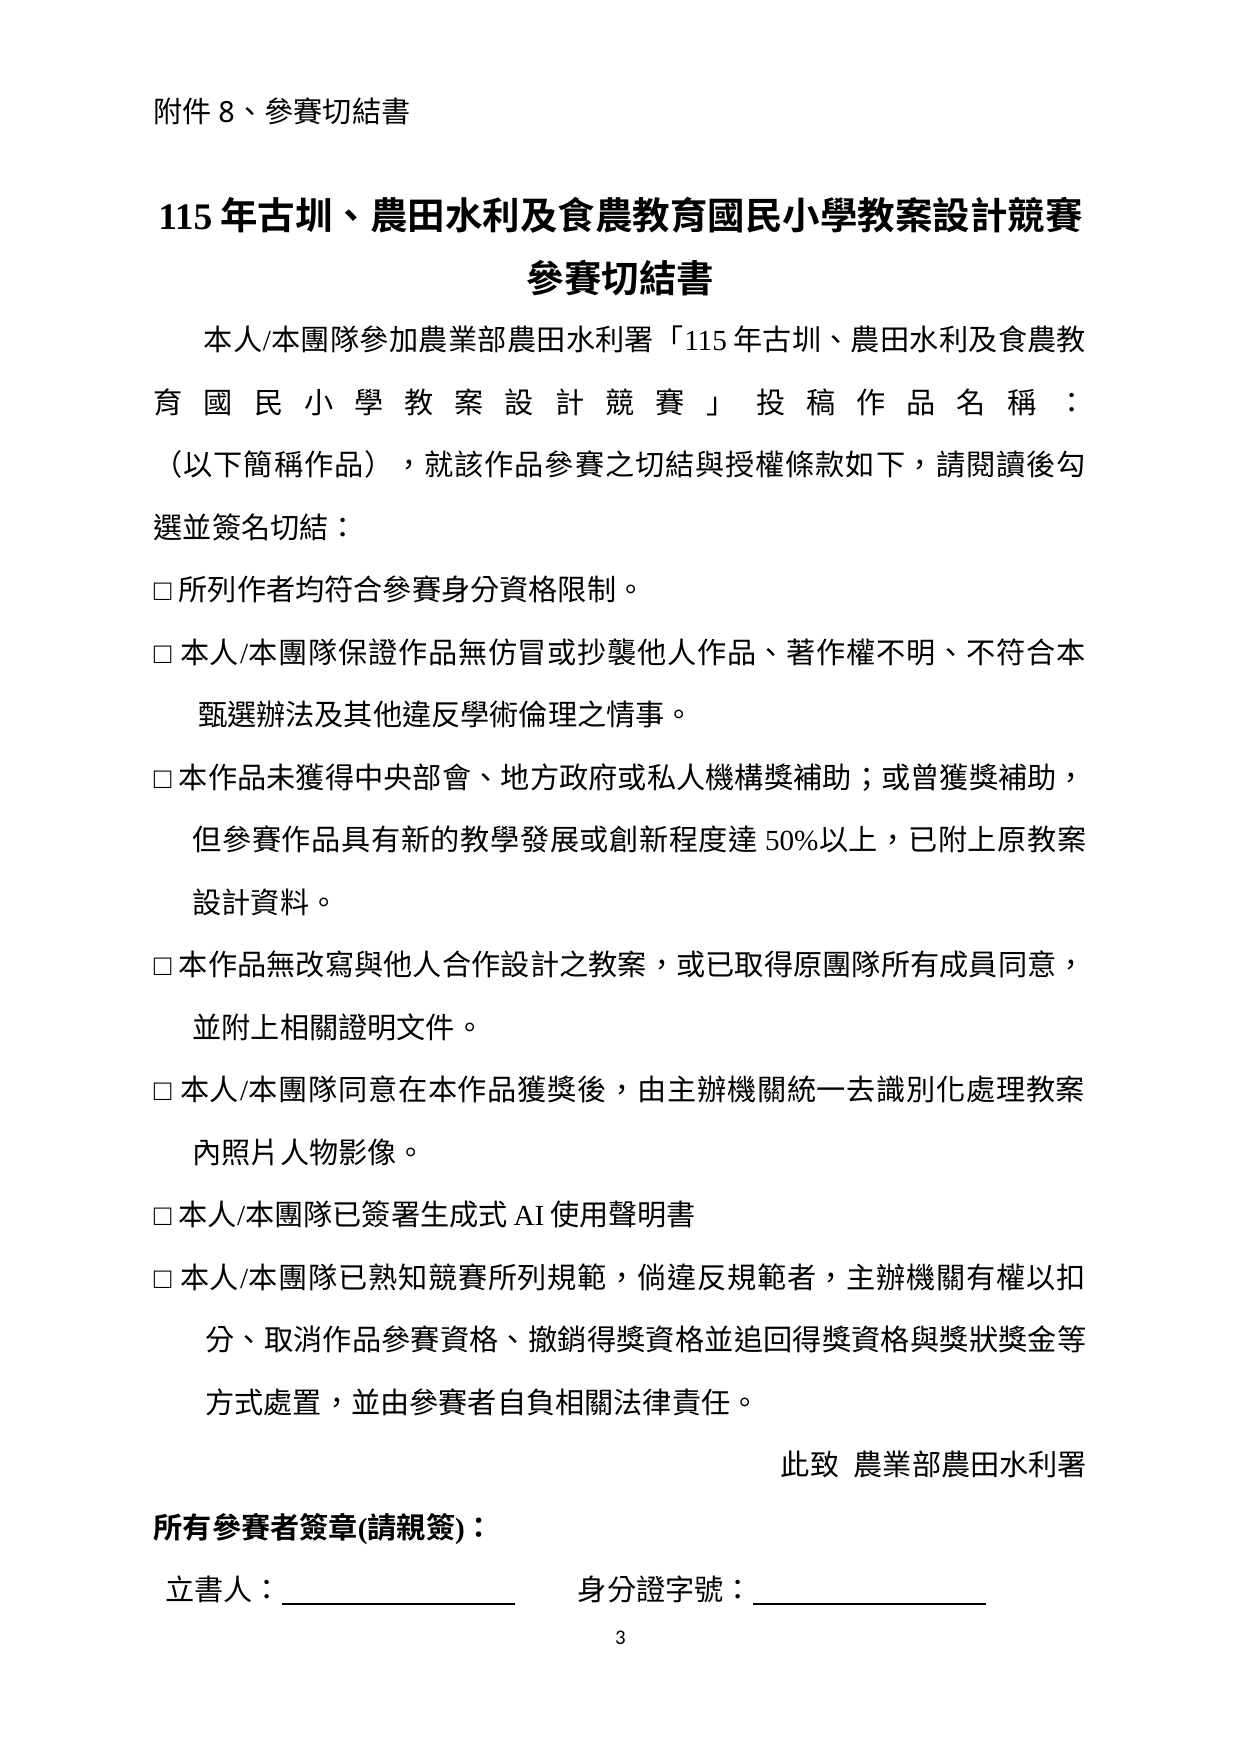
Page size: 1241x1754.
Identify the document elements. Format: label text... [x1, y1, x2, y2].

text 所有參賽者簽章(請親簽)： [153, 1484, 1087, 1546]
text □ 本人/本團隊已簽署生成式AI使用聲明書 [153, 1171, 1087, 1234]
text □ 本人/本團隊已熟知競賽所列規範，倘違反規範者，主辦機關有權以扣分、取消作品參賽資格、撤銷得獎資格並追回得獎資格與獎狀獎金等方式處置，並由參賽者自負相關法律責任。 [153, 1234, 1087, 1421]
text 此致 農業部農田水利署 [153, 1421, 1087, 1484]
text 本人/本團隊參加農業部農田水利署「115年古圳、農田水利及食農教育國民小學教案設計競賽」投稿作品名稱： （以下簡稱作品），就該作品參賽之切結與授權條款如下，請閱讀後勾選並簽名切結： [153, 296, 1087, 546]
text □ 本作品無改寫與他人合作設計之教案，或已取得原團隊所有成員同意，並附上相關證明文件。 [153, 921, 1087, 1046]
text □ 本作品未獲得中央部會、地方政府或私人機構獎補助；或曾獲獎補助，但參賽作品具有新的教學發展或創新程度達50%以上，已附上原教案設計資料。 [153, 734, 1087, 921]
text □ 本人/本團隊同意在本作品獲獎後，由主辦機關統一去識別化處理教案內照片人物影像。 [153, 1046, 1087, 1171]
text 參賽切結書 [153, 234, 1087, 296]
text 115年古圳、農田水利及食農教育國民小學教案設計競賽 [153, 171, 1087, 234]
table_header 身分證字號： [566, 1546, 1068, 1609]
text □ 所列作者均符合參賽身分資格限制。 [153, 546, 1087, 609]
table_header 立書人： [154, 1546, 566, 1609]
text □ 本人/本團隊保證作品無仿冒或抄襲他人作品、著作權不明、不符合本甄選辦法及其他違反學術倫理之情事。 [153, 609, 1087, 734]
